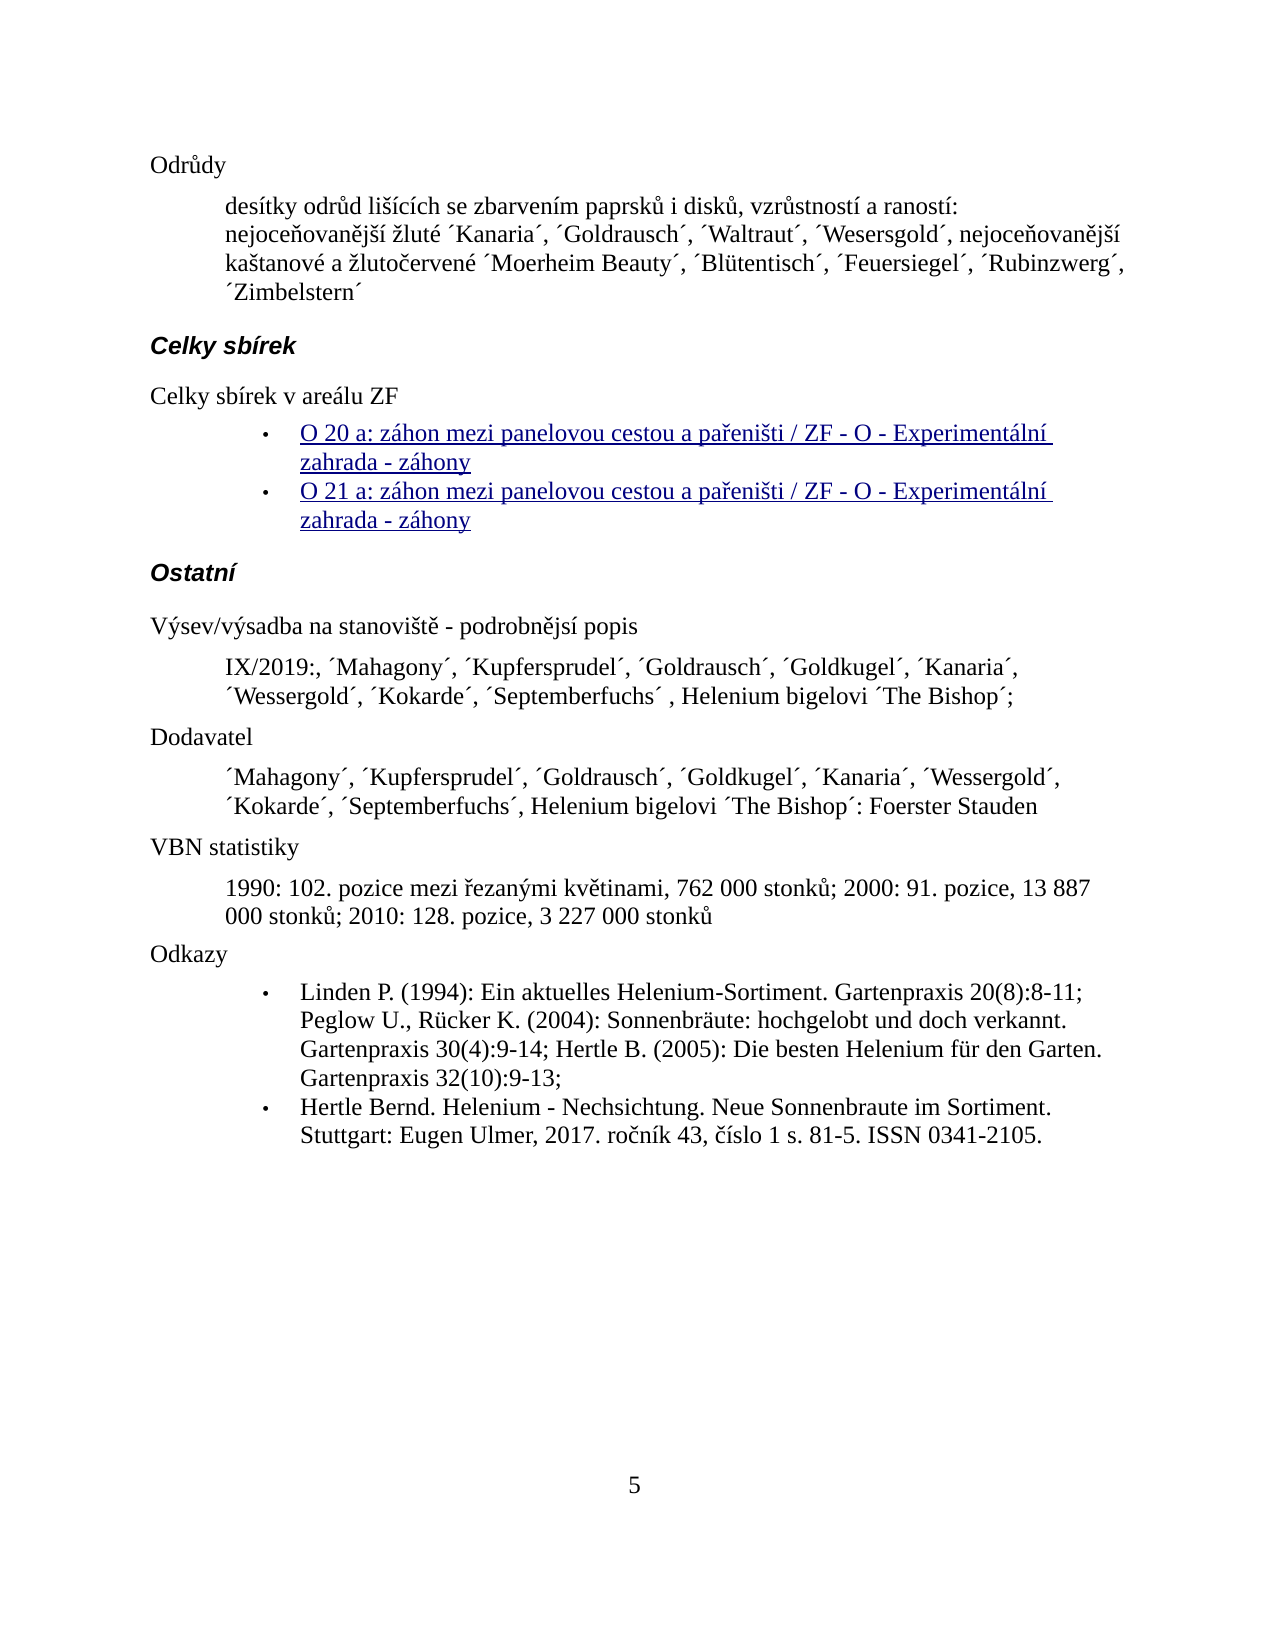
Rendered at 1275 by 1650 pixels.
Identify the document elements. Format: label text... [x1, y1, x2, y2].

text Výsev/výsadba na stanoviště - podrobnějsí popis [150, 611, 1125, 640]
list Hertle Bernd. Helenium - Nechsichtung. Neue Sonnenbraute im Sortiment. Stuttgart: Eugen Ulmer, 2017. ročník 43, číslo 1 s. 81-5. ISSN 0341-2105. [262, 1092, 1125, 1149]
text Odkazy [150, 939, 1125, 968]
subtitle Celky sbírek [150, 331, 1125, 359]
text ´Mahagony´, ´Kupfersprudel´, ´Goldrausch´, ´Goldkugel´, ´Kanaria´, ´Wessergold´, ´Kokarde´, ´Septemberfuchs´, Helenium bigelovi ´The Bishop´: Foerster Stauden [225, 762, 1125, 820]
subtitle Ostatní [150, 558, 1125, 587]
text 1990: 102. pozice mezi řezanými květinami, 762 000 stonků; 2000: 91. pozice, 13 887 000 stonků; 2010: 128. pozice, 3 227 000 stonků [225, 873, 1125, 930]
text IX/2019:, ´Mahagony´, ´Kupfersprudel´, ´Goldrausch´, ´Goldkugel´, ´Kanaria´, ´Wessergold´, ´Kokarde´, ´Septemberfuchs´ , Helenium bigelovi ´The Bishop´; [225, 652, 1125, 710]
list O 21 a: záhon mezi panelovou cestou a pařeništi / ZF - O - Experimentální zahrada - záhony [262, 476, 1125, 533]
list O 20 a: záhon mezi panelovou cestou a pařeništi / ZF - O - Experimentální zahrada - záhony [262, 418, 1125, 476]
text desítky odrůd lišících se zbarvením paprsků i disků, vzrůstností a raností: nejoceňovanější žluté ´Kanaria´, ´Goldrausch´, ´Waltraut´, ´Wesersgold´, nejoceňovanější kaštanové a žlutočervené ´Moerheim Beauty´, ´Blütentisch´, ´Feuersiegel´, ´Rubinzwerg´, ´Zimbelstern´ [225, 191, 1125, 306]
text Odrůdy [150, 150, 1125, 179]
list Linden P. (1994): Ein aktuelles Helenium-Sortiment. Gartenpraxis 20(8):8-11; Peglow U., Rücker K. (2004): Sonnenbräute: hochgelobt und doch verkannt. Gartenpraxis 30(4):9-14; Hertle B. (2005): Die besten Helenium für den Garten. Gartenpraxis 32(10):9-13; [262, 977, 1125, 1092]
text VBN statistiky [150, 832, 1125, 861]
text Celky sbírek v areálu ZF [150, 381, 1125, 409]
text Dodavatel [150, 722, 1125, 750]
